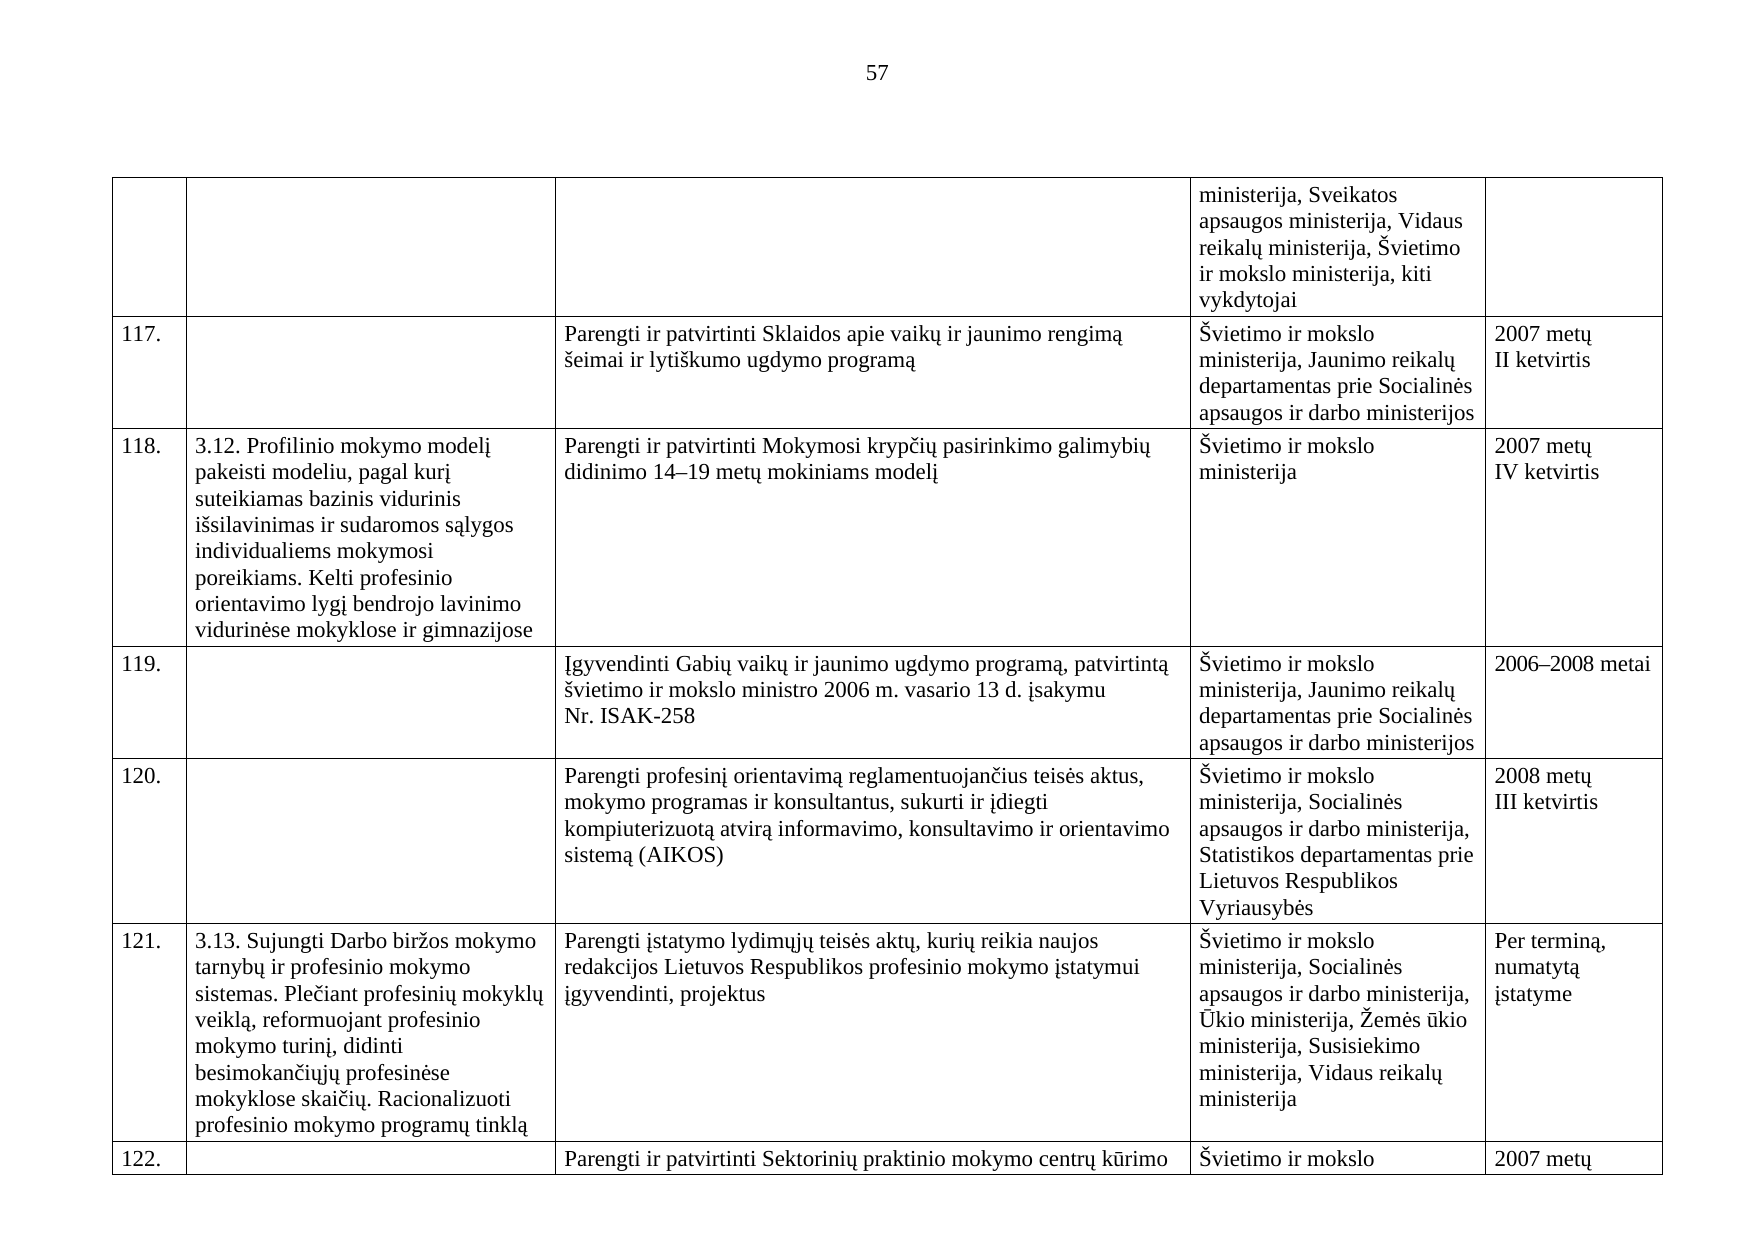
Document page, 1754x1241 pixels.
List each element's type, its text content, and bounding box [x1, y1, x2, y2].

table_cell [187, 178, 555, 316]
table_cell [187, 759, 555, 923]
table_cell [1486, 178, 1662, 316]
table_cell Įgyvendinti Gabių vaikų ir jaunimo ugdymo programą, patvirtintą švietimo ir mokslo ministro 2006 m. vasario 13 d. įsakymu Nr. ISAK-258 [556, 647, 1190, 758]
table_cell ministerija, Sveikatos apsaugos ministerija, Vidaus reikalų ministerija, Švietimo ir mokslo ministerija, kiti vykdytojai [1191, 178, 1485, 316]
table_cell 118. [113, 429, 186, 646]
table_cell 121. [113, 924, 186, 1141]
table_cell 2007 metų [1486, 1142, 1662, 1174]
table_cell Švietimo ir mokslo ministerija, Jaunimo reikalų departamentas prie Socialinės apsaugos ir darbo ministerijos [1191, 647, 1485, 758]
table_cell [187, 317, 555, 428]
table_cell 122. [113, 1142, 186, 1174]
table_cell Parengti ir patvirtinti Mokymosi krypčių pasirinkimo galimybių didinimo 14–19 metų mokiniams modelį [556, 429, 1190, 646]
table_cell 3.13. Sujungti Darbo biržos mokymo tarnybų ir profesinio mokymo sistemas. Plečiant profesinių mokyklų veiklą, reformuojant profesinio mokymo turinį, didinti besimokančiųjų profesinėse mokyklose skaičių. Racionalizuoti profesinio mokymo programų tinklą [187, 924, 555, 1141]
table_cell 2008 metų III ketvirtis [1486, 759, 1662, 923]
table_cell 2007 metų IV ketvirtis [1486, 429, 1662, 646]
table_cell 117. [113, 317, 186, 428]
table_cell Švietimo ir mokslo ministerija, Socialinės apsaugos ir darbo ministerija, Statistikos departamentas prie Lietuvos Respublikos Vyriausybės [1191, 759, 1485, 923]
table_cell 2006–2008 metai [1486, 647, 1662, 758]
table_cell Parengti profesinį orientavimą reglamentuojančius teisės aktus, mokymo programas ir konsultantus, sukurti ir įdiegti kompiuterizuotą atvirą informavimo, konsultavimo ir orientavimo sistemą (AIKOS) [556, 759, 1190, 923]
table_cell Švietimo ir mokslo ministerija, Socialinės apsaugos ir darbo ministerija, Ūkio ministerija, Žemės ūkio ministerija, Susisiekimo ministerija, Vidaus reikalų ministerija [1191, 924, 1485, 1141]
table_cell [556, 178, 1190, 316]
table_cell Švietimo ir mokslo [1191, 1142, 1485, 1174]
table_cell 3.12. Profilinio mokymo modelį pakeisti modeliu, pagal kurį suteikiamas bazinis vidurinis išsilavinimas ir sudaromos sąlygos individualiems mokymosi poreikiams. Kelti profesinio orientavimo lygį bendrojo lavinimo vidurinėse mokyklose ir gimnazijose [187, 429, 555, 646]
table_cell 120. [113, 759, 186, 923]
table_cell Parengti įstatymo lydimųjų teisės aktų, kurių reikia naujos redakcijos Lietuvos Respublikos profesinio mokymo įstatymui įgyvendinti, projektus [556, 924, 1190, 1141]
table_cell [113, 178, 186, 316]
table_cell Švietimo ir mokslo ministerija [1191, 429, 1485, 646]
table_cell Per terminą, numatytą įstatyme [1486, 924, 1662, 1141]
table_cell Parengti ir patvirtinti Sklaidos apie vaikų ir jaunimo rengimą šeimai ir lytiškumo ugdymo programą [556, 317, 1190, 428]
table_cell Švietimo ir mokslo ministerija, Jaunimo reikalų departamentas prie Socialinės apsaugos ir darbo ministerijos [1191, 317, 1485, 428]
table_cell 2007 metų II ketvirtis [1486, 317, 1662, 428]
table_cell Parengti ir patvirtinti Sektorinių praktinio mokymo centrų kūrimo [556, 1142, 1190, 1174]
table_cell [187, 1142, 555, 1174]
table_cell [187, 647, 555, 758]
table_cell 119. [113, 647, 186, 758]
